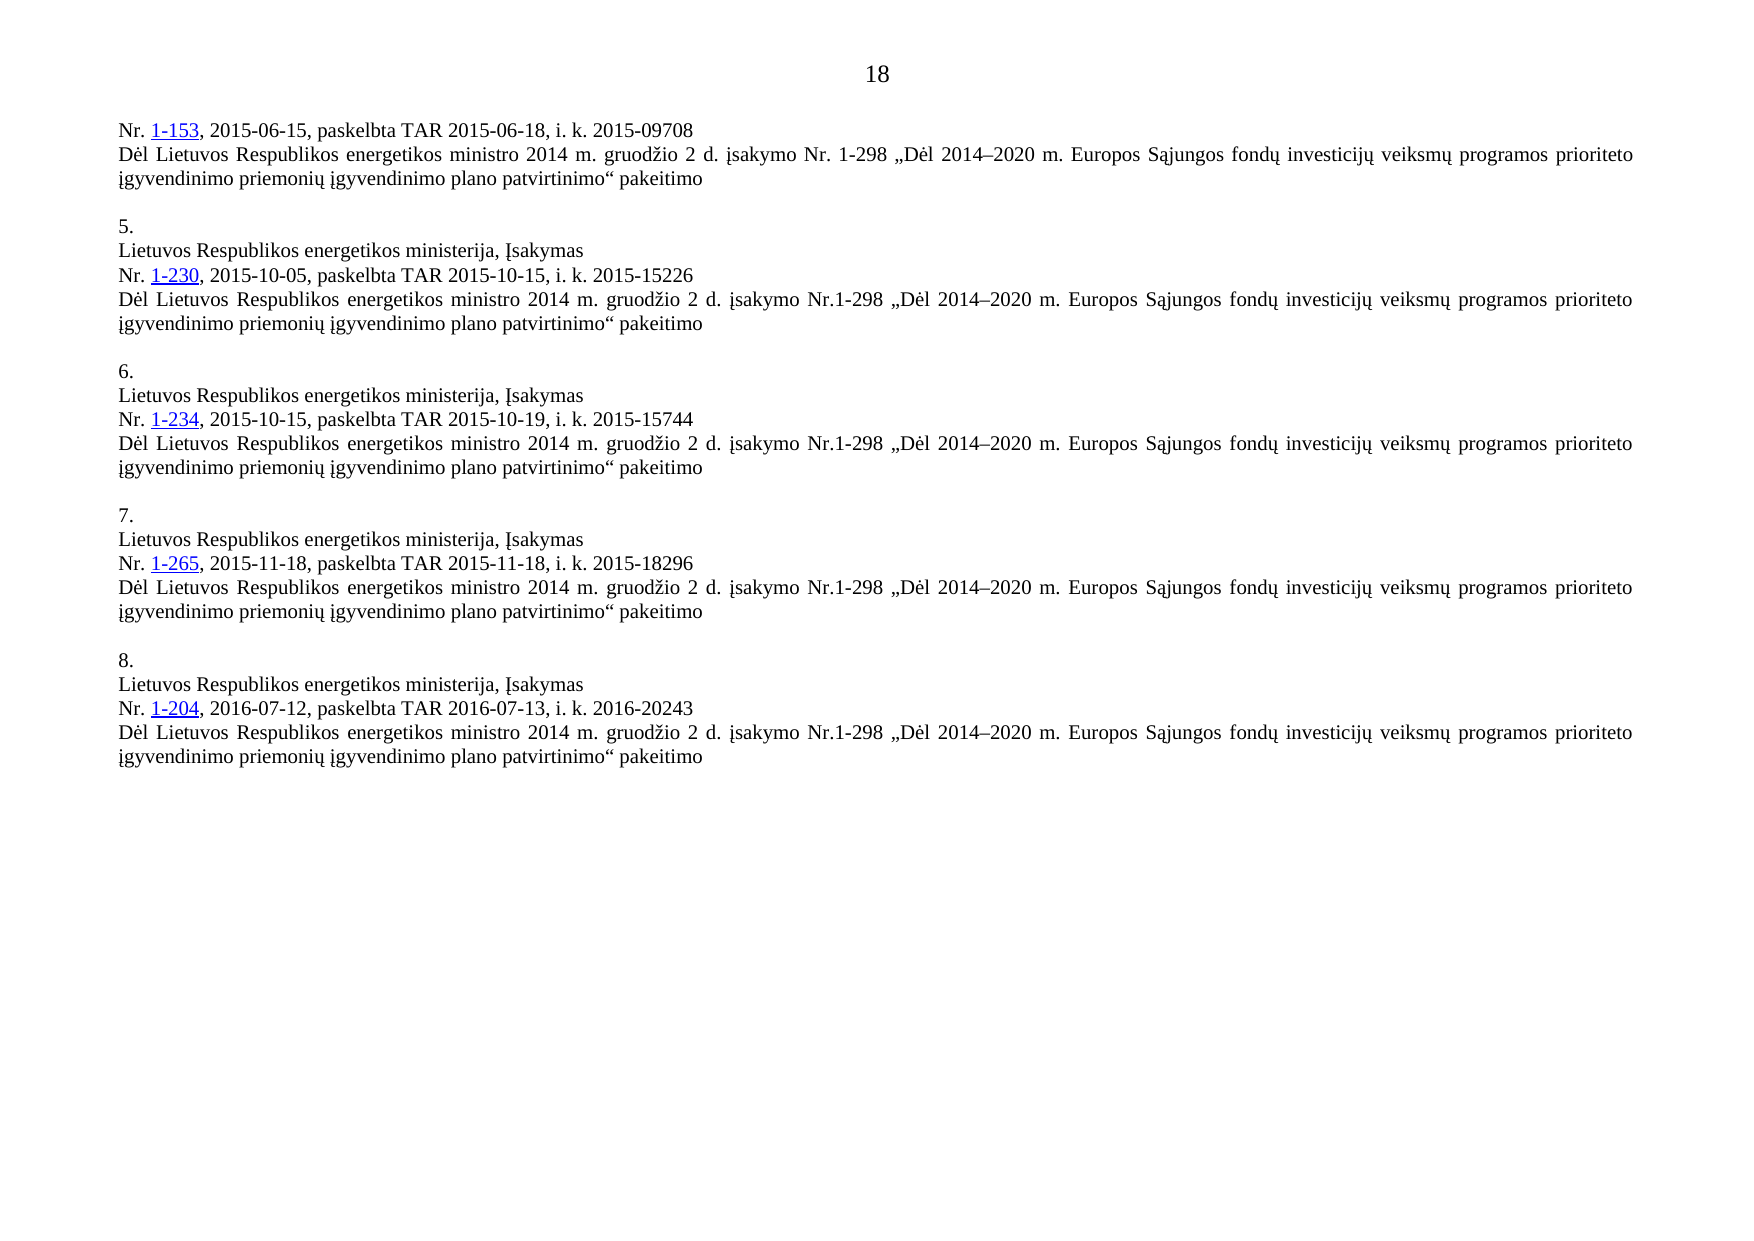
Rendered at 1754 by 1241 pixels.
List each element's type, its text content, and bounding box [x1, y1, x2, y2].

text 6. [118, 359, 1636, 383]
text Dėl Lietuvos Respublikos energetikos ministro 2014 m. gruodžio 2 d. įsakymo Nr. 1-298 „Dėl 2014–2020 m. Europos Sąjungos fondų investicijų veiksmų programos prioriteto įgyvendinimo priemonių įgyvendinimo plano patvirtinimo“ pakeitimo [118, 142, 1636, 190]
text Lietuvos Respublikos energetikos ministerija, Įsakymas [118, 527, 1636, 551]
text Nr. 1-230, 2015-10-05, paskelbta TAR 2015-10-15, i. k. 2015-15226 [118, 262, 1636, 287]
text 8. [118, 647, 1636, 672]
text Nr. 1-265, 2015-11-18, paskelbta TAR 2015-11-18, i. k. 2015-18296 [118, 551, 1636, 575]
text Dėl Lietuvos Respublikos energetikos ministro 2014 m. gruodžio 2 d. įsakymo Nr.1-298 „Dėl 2014–2020 m. Europos Sąjungos fondų investicijų veiksmų programos prioriteto įgyvendinimo priemonių įgyvendinimo plano patvirtinimo“ pakeitimo [118, 431, 1636, 479]
text 5. [118, 214, 1636, 238]
text Dėl Lietuvos Respublikos energetikos ministro 2014 m. gruodžio 2 d. įsakymo Nr.1-298 „Dėl 2014–2020 m. Europos Sąjungos fondų investicijų veiksmų programos prioriteto įgyvendinimo priemonių įgyvendinimo plano patvirtinimo“ pakeitimo [118, 575, 1636, 623]
text Lietuvos Respublikos energetikos ministerija, Įsakymas [118, 383, 1636, 407]
text Lietuvos Respublikos energetikos ministerija, Įsakymas [118, 672, 1636, 696]
text 7. [118, 503, 1636, 527]
text Dėl Lietuvos Respublikos energetikos ministro 2014 m. gruodžio 2 d. įsakymo Nr.1-298 „Dėl 2014–2020 m. Europos Sąjungos fondų investicijų veiksmų programos prioriteto įgyvendinimo priemonių įgyvendinimo plano patvirtinimo“ pakeitimo [118, 287, 1636, 335]
text Lietuvos Respublikos energetikos ministerija, Įsakymas [118, 238, 1636, 262]
text Nr. 1-153, 2015-06-15, paskelbta TAR 2015-06-18, i. k. 2015-09708 [118, 118, 1636, 142]
text Nr. 1-234, 2015-10-15, paskelbta TAR 2015-10-19, i. k. 2015-15744 [118, 407, 1636, 431]
text Nr. 1-204, 2016-07-12, paskelbta TAR 2016-07-13, i. k. 2016-20243 [118, 696, 1636, 720]
text Dėl Lietuvos Respublikos energetikos ministro 2014 m. gruodžio 2 d. įsakymo Nr.1-298 „Dėl 2014–2020 m. Europos Sąjungos fondų investicijų veiksmų programos prioriteto įgyvendinimo priemonių įgyvendinimo plano patvirtinimo“ pakeitimo [118, 720, 1636, 768]
